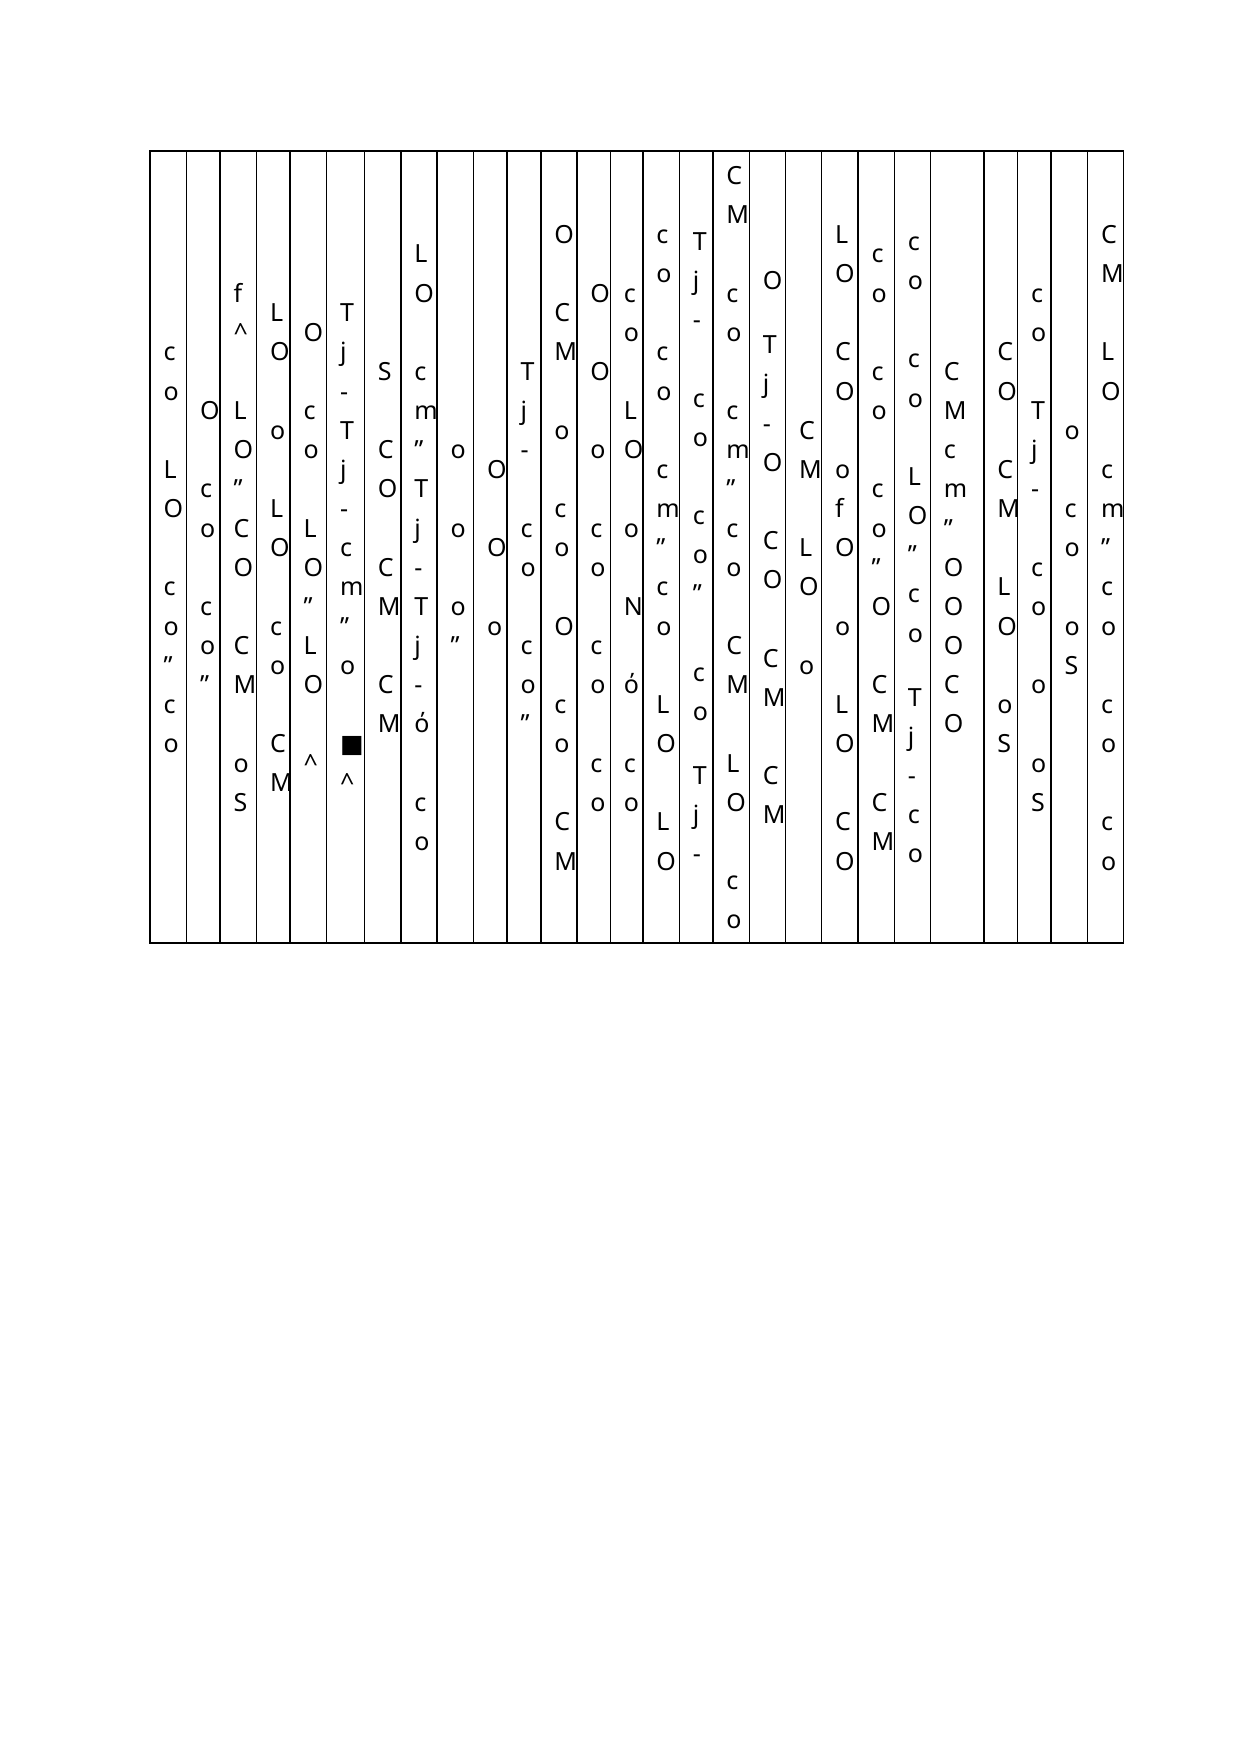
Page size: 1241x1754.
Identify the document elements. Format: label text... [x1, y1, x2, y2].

table_cell LO cm” Tj- Tj- ό co [402, 152, 436, 942]
table_cell CM co cm” co CM LO co [714, 152, 749, 942]
table_cell O CM ο co O co CM [542, 152, 576, 942]
table_cell co co co” O CM CM [859, 152, 894, 942]
table_cell O O ο [474, 152, 506, 942]
table_cell co LO ο N ό co [611, 152, 642, 942]
table_cell LO ο LO co CM [257, 152, 289, 942]
table_cell LO CO of O ο LO CO [822, 152, 857, 942]
table_cell Tj- co co” [508, 152, 540, 942]
table_cell S CO CM CM [365, 152, 400, 942]
table_cell f^ LO” CO CM oS [221, 152, 256, 942]
table_cell O co LO” LO ^ [291, 152, 326, 942]
table_cell CM LO cm” co co co [1088, 152, 1123, 942]
table_cell O O ο co co co [578, 152, 610, 942]
table_cell ο ο ο” [438, 152, 473, 942]
table_cell ο co oS [1052, 152, 1087, 942]
table_cell co LO co” co [151, 152, 186, 942]
table_cell Tj- co co” co Tj- [680, 152, 712, 942]
table_cell co Tj- co ο oS [1018, 152, 1050, 942]
table_cell O Tj- O CO CM CM [750, 152, 785, 942]
table_cell CM cm” O Ο O CO [931, 152, 983, 942]
table_cell O co co” [187, 152, 219, 942]
table_cell Tj- Tj- cm” ο ■^ [327, 152, 364, 942]
table_cell CM LO ο [786, 152, 821, 942]
table_cell co co LO” co Tj- co [895, 152, 930, 942]
table_cell CO CM LO oS [985, 152, 1017, 942]
table_cell co co cm” co LO LO [644, 152, 679, 942]
